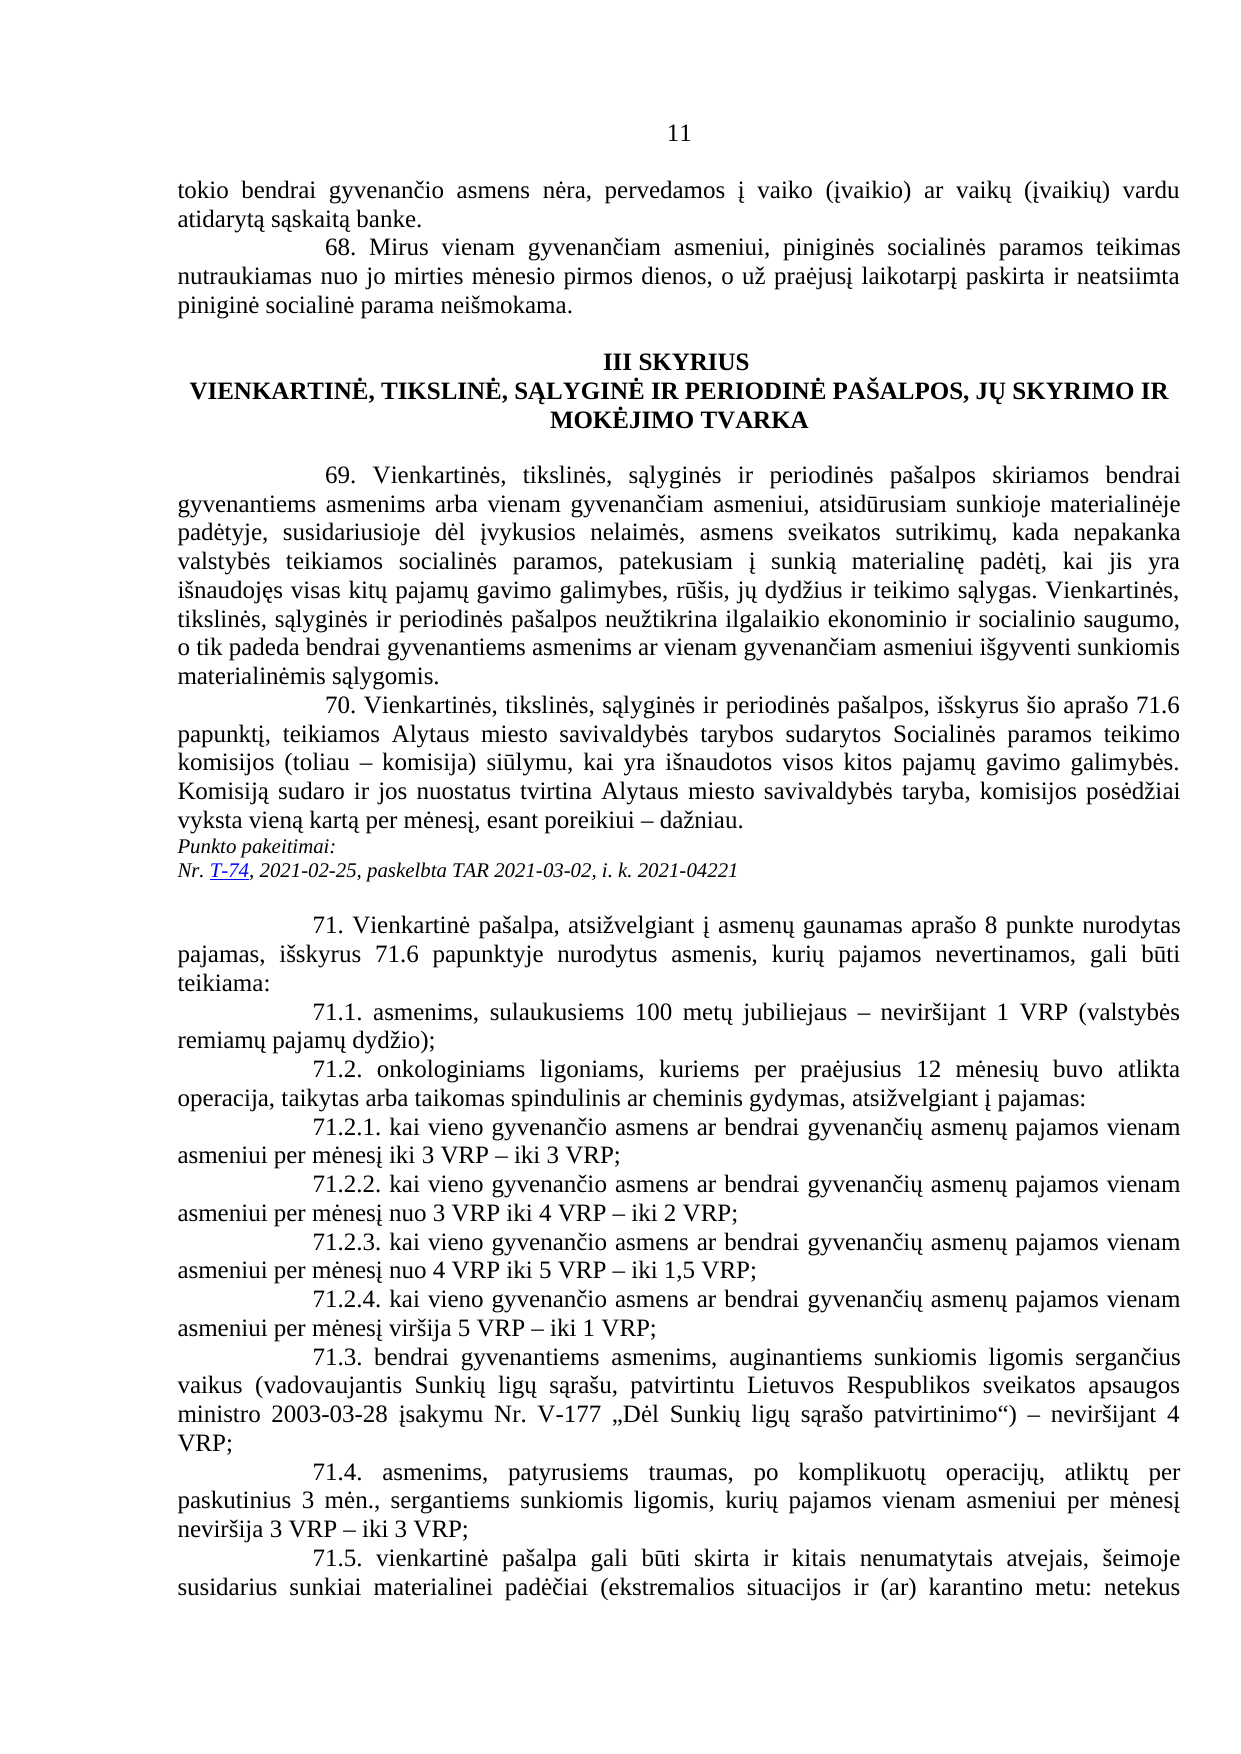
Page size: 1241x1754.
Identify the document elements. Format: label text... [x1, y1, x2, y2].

text 71.2.2. kai vieno gyvenančio asmens ar bendrai gyvenančių asmenų pajamos vienam asmeniui per mėnesį nuo 3 VRP iki 4 VRP – iki 2 VRP; [177, 1169, 1181, 1227]
text 71.4. asmenims, patyrusiems traumas, po komplikuotų operacijų, atliktų per paskutinius 3 mėn., sergantiems sunkiomis ligomis, kurių pajamos vienam asmeniui per mėnesį neviršija 3 VRP – iki 3 VRP; [177, 1457, 1181, 1543]
text 71.3. bendrai gyvenantiems asmenims, auginantiems sunkiomis ligomis sergančius vaikus (vadovaujantis Sunkių ligų sąrašu, patvirtintu Lietuvos Respublikos sveikatos apsaugos ministro 2003-03-28 įsakymu Nr. V-177 „Dėl Sunkių ligų sąrašo patvirtinimo“) – neviršijant 4 VRP; [177, 1342, 1181, 1457]
text 71.2. onkologiniams ligoniams, kuriems per praėjusius 12 mėnesių buvo atlikta operacija, taikytas arba taikomas spindulinis ar cheminis gydymas, atsižvelgiant į pajamas: [177, 1054, 1181, 1112]
text Nr. T-74, 2021-02-25, paskelbta TAR 2021-03-02, i. k. 2021-04221 [177, 858, 1181, 882]
text 71.5. vienkartinė pašalpa gali būti skirta ir kitais nenumatytais atvejais, šeimoje susidarius sunkiai materialinei padėčiai (ekstremalios situacijos ir (ar) karantino metu: netekus [177, 1543, 1181, 1601]
text III SKYRIUS [177, 347, 1181, 376]
text VIENKARTINĖ, TIKSLINĖ, SĄLYGINĖ IR PERIODINĖ PAŠALPOS, JŲ SKYRIMO IR MOKĖJIMO TVARKA [177, 376, 1181, 434]
text 71.2.3. kai vieno gyvenančio asmens ar bendrai gyvenančių asmenų pajamos vienam asmeniui per mėnesį nuo 4 VRP iki 5 VRP – iki 1,5 VRP; [177, 1227, 1181, 1284]
text 71. Vienkartinė pašalpa, atsižvelgiant į asmenų gaunamas aprašo 8 punkte nurodytas pajamas, išskyrus 71.6 papunktyje nurodytus asmenis, kurių pajamos nevertinamos, gali būti teikiama: [177, 911, 1181, 997]
text 71.2.4. kai vieno gyvenančio asmens ar bendrai gyvenančių asmenų pajamos vienam asmeniui per mėnesį viršija 5 VRP – iki 1 VRP; [177, 1284, 1181, 1342]
text tokio bendrai gyvenančio asmens nėra, pervedamos į vaiko (įvaikio) ar vaikų (įvaikių) vardu atidarytą sąskaitą banke. [177, 175, 1181, 232]
text 70. Vienkartinės, tikslinės, sąlyginės ir periodinės pašalpos, išskyrus šio aprašo 71.6 papunktį, teikiamos Alytaus miesto savivaldybės tarybos sudarytos Socialinės paramos teikimo komisijos (toliau – komisija) siūlymu, kai yra išnaudotos visos kitos pajamų gavimo galimybės. Komisiją sudaro ir jos nuostatus tvirtina Alytaus miesto savivaldybės taryba, komisijos posėdžiai vyksta vieną kartą per mėnesį, esant poreikiui – dažniau. [177, 690, 1181, 834]
text 71.1. asmenims, sulaukusiems 100 metų jubiliejaus – neviršijant 1 VRP (valstybės remiamų pajamų dydžio); [177, 997, 1181, 1054]
text 71.2.1. kai vieno gyvenančio asmens ar bendrai gyvenančių asmenų pajamos vienam asmeniui per mėnesį iki 3 VRP – iki 3 VRP; [177, 1112, 1181, 1169]
text Punkto pakeitimai: [177, 834, 1181, 858]
text 69. Vienkartinės, tikslinės, sąlyginės ir periodinės pašalpos skiriamos bendrai gyvenantiems asmenims arba vienam gyvenančiam asmeniui, atsidūrusiam sunkioje materialinėje padėtyje, susidariusioje dėl įvykusios nelaimės, asmens sveikatos sutrikimų, kada nepakanka valstybės teikiamos socialinės paramos, patekusiam į sunkią materialinę padėtį, kai jis yra išnaudojęs visas kitų pajamų gavimo galimybes, rūšis, jų dydžius ir teikimo sąlygas. Vienkartinės, tikslinės, sąlyginės ir periodinės pašalpos neužtikrina ilgalaikio ekonominio ir socialinio saugumo, o tik padeda bendrai gyvenantiems asmenims ar vienam gyvenančiam asmeniui išgyventi sunkiomis materialinėmis sąlygomis. [177, 460, 1181, 690]
text 68. Mirus vienam gyvenančiam asmeniui, piniginės socialinės paramos teikimas nutraukiamas nuo jo mirties mėnesio pirmos dienos, o už praėjusį laikotarpį paskirta ir neatsiimta piniginė socialinė parama neišmokama. [177, 232, 1181, 319]
